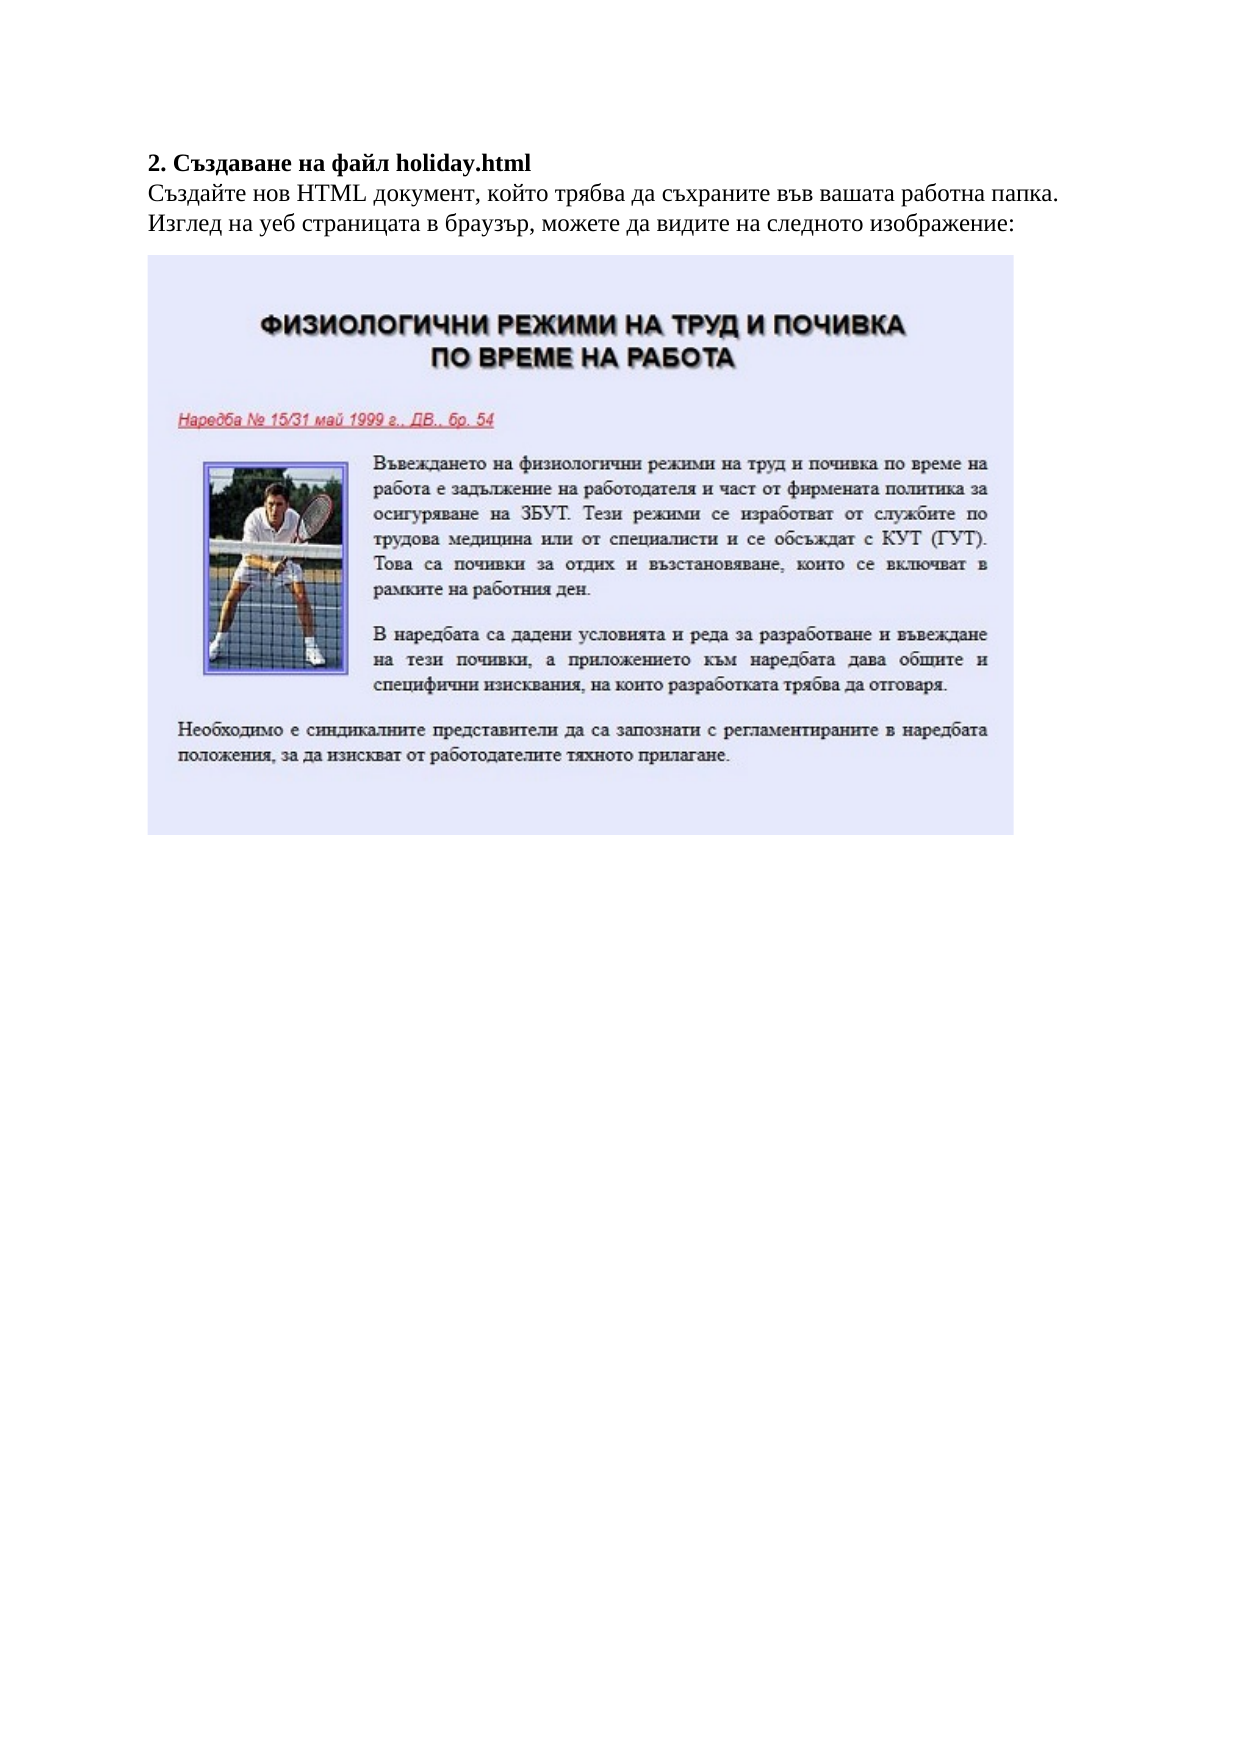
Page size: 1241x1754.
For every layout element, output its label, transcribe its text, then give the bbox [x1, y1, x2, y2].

text 2. Създаване на файл holiday.html Създайте нов HTML документ, който трябва да съхраните във вашата работна папка. Изглед на уеб страницата в браузър, можете да видите на следното изображение: [148, 148, 1093, 237]
